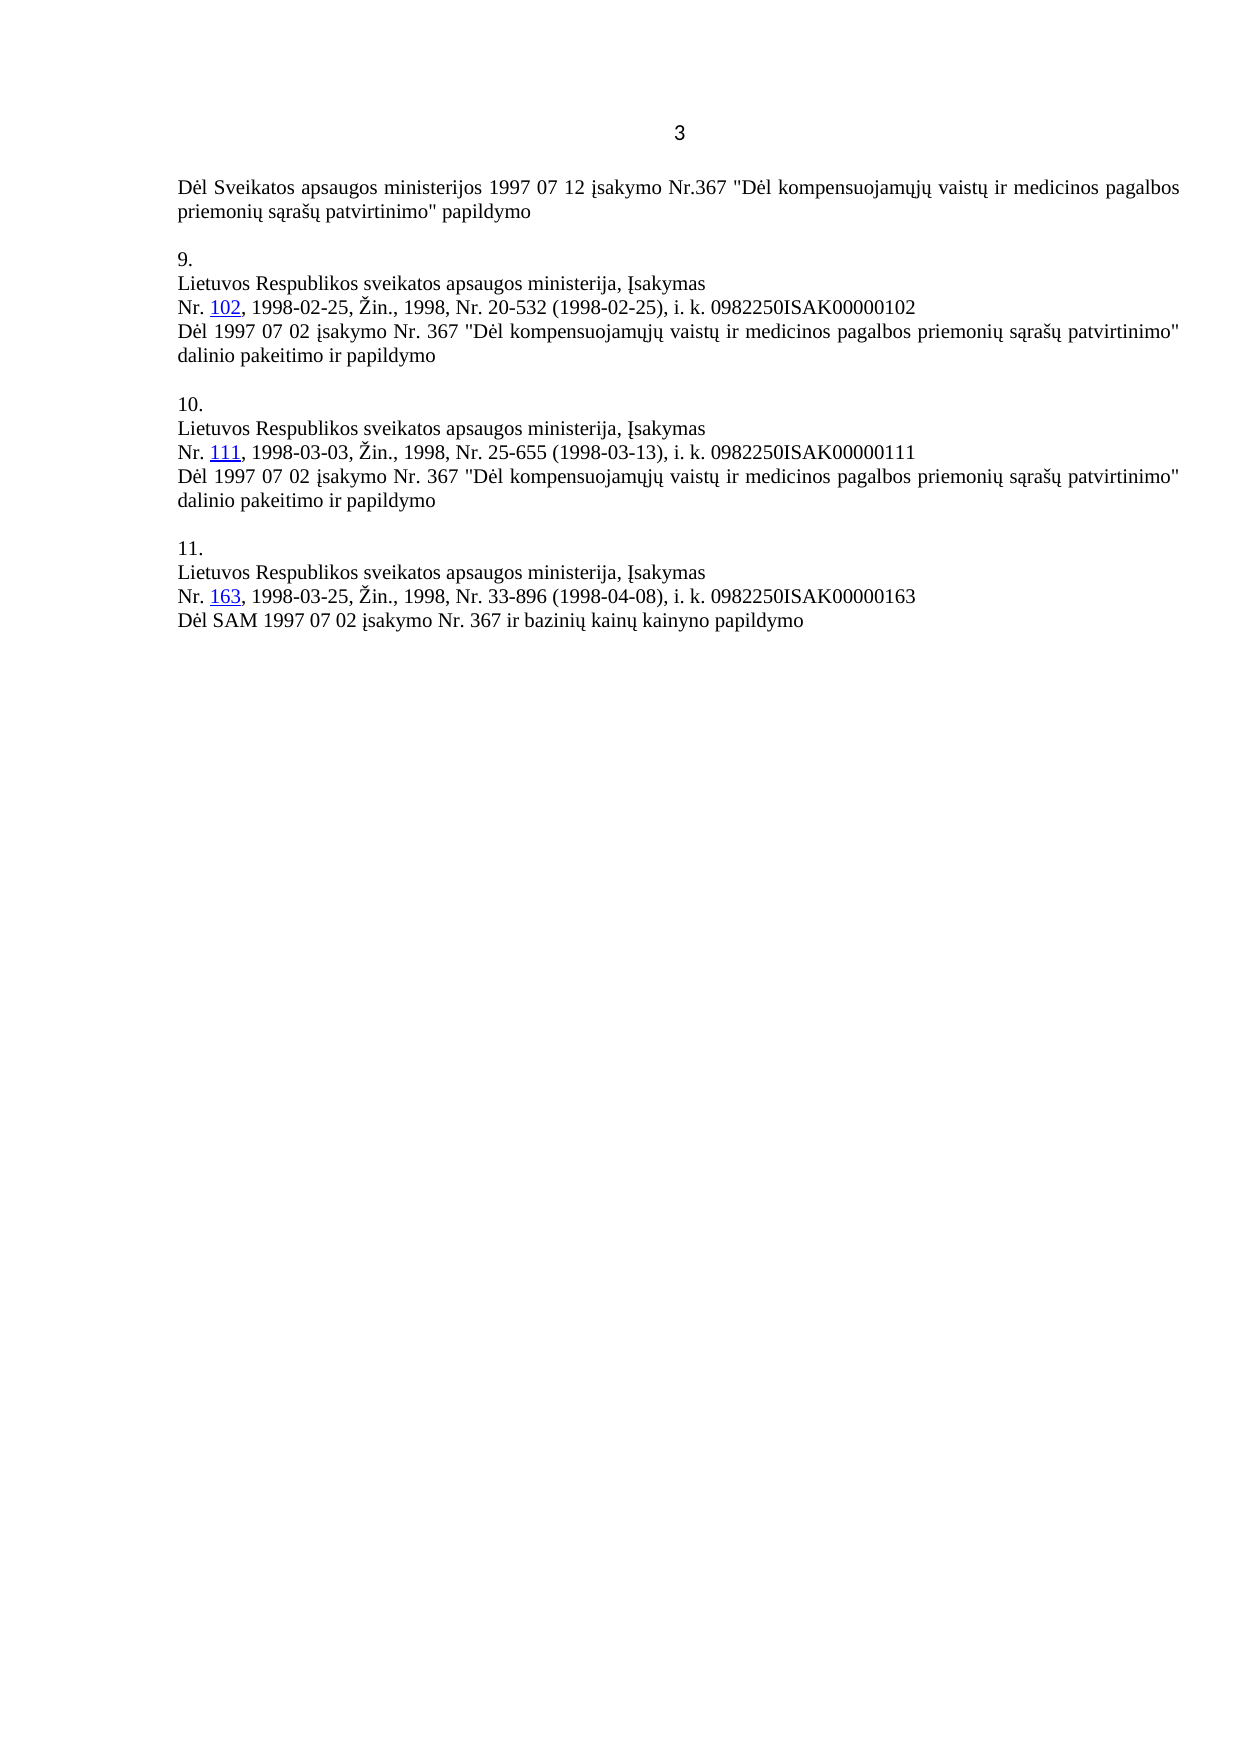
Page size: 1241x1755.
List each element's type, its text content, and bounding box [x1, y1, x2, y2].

text Nr. 102, 1998-02-25, Žin., 1998, Nr. 20-532 (1998-02-25), i. k. 0982250ISAK00000102 [177, 295, 1181, 319]
text Dėl 1997 07 02 įsakymo Nr. 367 "Dėl kompensuojamųjų vaistų ir medicinos pagalbos priemonių sąrašų patvirtinimo" dalinio pakeitimo ir papildymo [177, 464, 1181, 512]
text Nr. 163, 1998-03-25, Žin., 1998, Nr. 33-896 (1998-04-08), i. k. 0982250ISAK00000163 [177, 584, 1181, 608]
text 10. [177, 391, 1181, 416]
text Nr. 111, 1998-03-03, Žin., 1998, Nr. 25-655 (1998-03-13), i. k. 0982250ISAK00000111 [177, 439, 1181, 464]
text Dėl 1997 07 02 įsakymo Nr. 367 "Dėl kompensuojamųjų vaistų ir medicinos pagalbos priemonių sąrašų patvirtinimo" dalinio pakeitimo ir papildymo [177, 319, 1181, 367]
text Lietuvos Respublikos sveikatos apsaugos ministerija, Įsakymas [177, 416, 1181, 439]
text 9. [177, 247, 1181, 271]
text Dėl SAM 1997 07 02 įsakymo Nr. 367 ir bazinių kainų kainyno papildymo [177, 608, 1181, 632]
text Lietuvos Respublikos sveikatos apsaugos ministerija, Įsakymas [177, 560, 1181, 584]
text Lietuvos Respublikos sveikatos apsaugos ministerija, Įsakymas [177, 271, 1181, 295]
text 11. [177, 536, 1181, 560]
text Dėl Sveikatos apsaugos ministerijos 1997 07 12 įsakymo Nr.367 "Dėl kompensuojamųjų vaistų ir medicinos pagalbos priemonių sąrašų patvirtinimo" papildymo [177, 175, 1181, 223]
